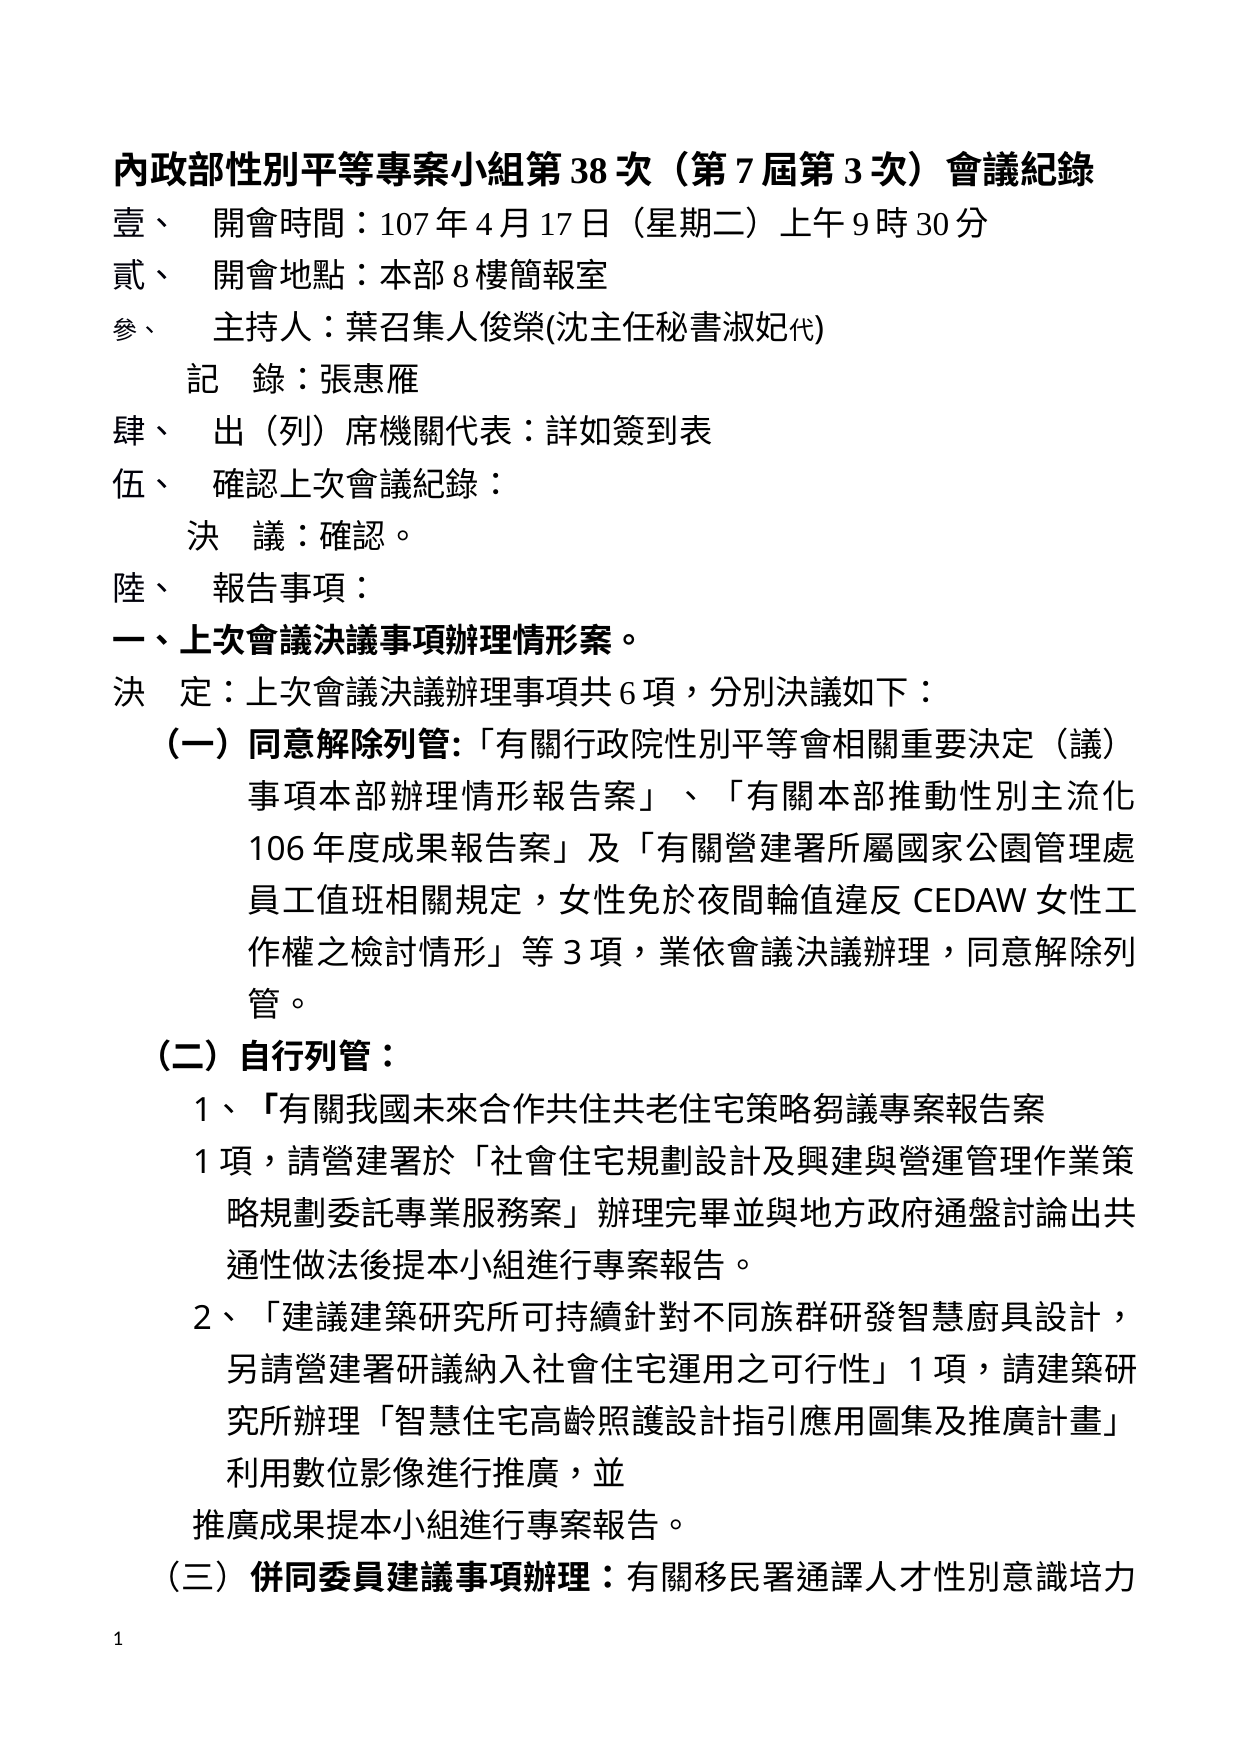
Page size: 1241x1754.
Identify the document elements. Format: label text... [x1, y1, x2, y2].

list （一）同意解除列管:「有關行政院性別平等會相關重要決定（議）事項本部辦理情形報告案」、「有關本部推動性別主流化106年度成果報告案」及「有關營建署所屬國家公園管理處員工值班相關規定，女性免於夜間輪值違反CEDAW女性工作權之檢討情形」等3項，業依會議決議辦理，同意解除列管。 [147, 715, 1137, 1027]
list 決 議：確認。 [186, 506, 1137, 558]
list 1、「有關我國未來合作共住共老住宅策略芻議專案報告案 [193, 1079, 1137, 1131]
list 開會時間：107年4月17日（星期二）上午9時30分 [112, 194, 1137, 246]
list 開會地點：本部8樓簡報室 [112, 246, 1137, 298]
list 主持人：葉召集人俊榮(沈主任秘書淑妃代) [112, 298, 1137, 350]
list 記 錄：張惠雁 [186, 350, 1137, 402]
list （三）併同委員建議事項辦理：有關移民署通譯人才性別意識培力 [147, 1548, 1137, 1600]
list 推廣成果提本小組進行專案報告。 [193, 1496, 1137, 1548]
text 內政部性別平等專案小組第38次（第7屆第3次）會議紀錄 [112, 142, 1137, 194]
list 1項，請營建署於「社會住宅規劃設計及興建與營運管理作業策略規劃委託專業服務案」辦理完畢並與地方政府通盤討論出共通性做法後提本小組進行專案報告。 [193, 1131, 1137, 1288]
text （二）自行列管： [138, 1027, 1137, 1079]
list 報告事項： [112, 558, 1137, 611]
list 一、上次會議決議事項辦理情形案。 [112, 611, 1137, 663]
list 確認上次會議紀錄： [112, 454, 1137, 506]
list 2、「建議建築研究所可持續針對不同族群研發智慧廚具設計，另請營建署研議納入社會住宅運用之可行性」1項，請建築研究所辦理「智慧住宅高齡照護設計指引應用圖集及推廣計畫」利用數位影像進行推廣，並 [193, 1288, 1137, 1496]
list 出（列）席機關代表：詳如簽到表 [112, 402, 1137, 454]
list 決 定：上次會議決議辦理事項共6項，分別決議如下： [112, 663, 1137, 715]
